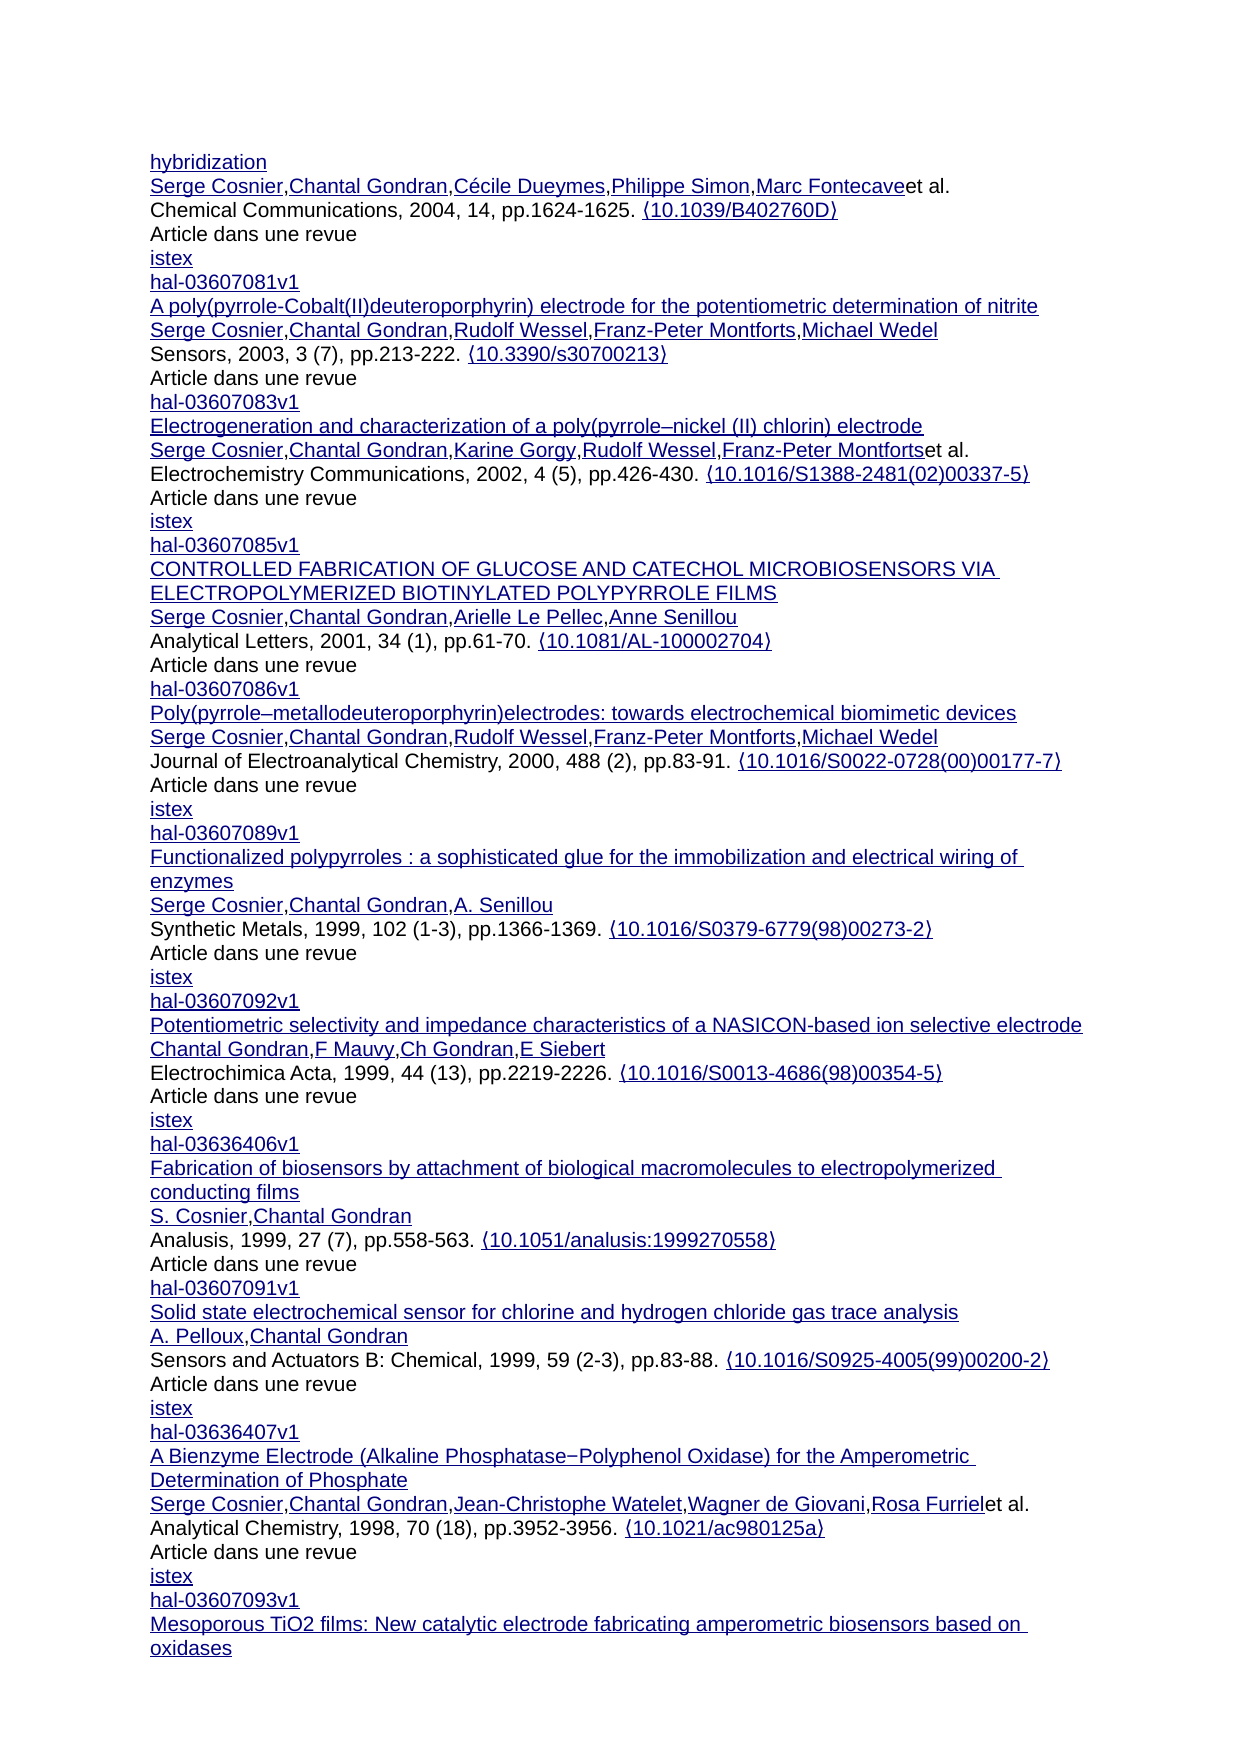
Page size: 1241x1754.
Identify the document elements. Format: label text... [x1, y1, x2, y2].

table_cell Functionalized polypyrroles : a sophisticated glue for the immobilization and electrical wiring of enzymes Serge Cosnier,Chantal Gondran,A. Senillou Synthetic Metals, 1999, 102 (1-3), pp.1366-1369. ⟨10.1016/S0379-6779(98)00273-2⟩ Article dans une revue istex hal-03607092v1 [150, 845, 1090, 1012]
table_cell Mesoporous TiO2 films: New catalytic electrode fabricating amperometric biosensors based on oxidases [150, 1611, 1090, 1659]
table_cell A poly(pyrrole-Cobalt(II)deuteroporphyrin) electrode for the potentiometric determination of nitrite Serge Cosnier,Chantal Gondran,Rudolf Wessel,Franz-Peter Montforts,Michael Wedel Sensors, 2003, 3 (7), pp.213-222. ⟨10.3390/s30700213⟩ Article dans une revue hal-03607083v1 [150, 294, 1090, 413]
table_cell New flavin and deazaflavin oligonucleotide conjugates for the amperometric detection of DNA hybridization Serge Cosnier,Chantal Gondran,Cécile Dueymes,Philippe Simon,Marc Fontecaveet al. Chemical Communications, 2004, 14, pp.1624-1625. ⟨10.1039/B402760D⟩ Article dans une revue istex hal-03607081v1 [150, 150, 1090, 294]
table_cell Potentiometric selectivity and impedance characteristics of a NASICON-based ion selective electrode Chantal Gondran,F Mauvy,Ch Gondran,E Siebert Electrochimica Acta, 1999, 44 (13), pp.2219-2226. ⟨10.1016/S0013-4686(98)00354-5⟩ Article dans une revue istex hal-03636406v1 [150, 1013, 1090, 1156]
table_cell Solid state electrochemical sensor for chlorine and hydrogen chloride gas trace analysis A. Pelloux,Chantal Gondran Sensors and Actuators B: Chemical, 1999, 59 (2-3), pp.83-88. ⟨10.1016/S0925-4005(99)00200-2⟩ Article dans une revue istex hal-03636407v1 [150, 1300, 1090, 1444]
table_cell A Bienzyme Electrode (Alkaline Phosphatase−Polyphenol Oxidase) for the Amperometric Determination of Phosphate Serge Cosnier,Chantal Gondran,Jean-Christophe Watelet,Wagner de Giovani,Rosa Furrielet al. Analytical Chemistry, 1998, 70 (18), pp.3952-3956. ⟨10.1021/ac980125a⟩ Article dans une revue istex hal-03607093v1 [150, 1444, 1090, 1611]
table_cell CONTROLLED FABRICATION OF GLUCOSE AND CATECHOL MICROBIOSENSORS VIA ELECTROPOLYMERIZED BIOTINYLATED POLYPYRROLE FILMS Serge Cosnier,Chantal Gondran,Arielle Le Pellec,Anne Senillou Analytical Letters, 2001, 34 (1), pp.61-70. ⟨10.1081/AL-100002704⟩ Article dans une revue hal-03607086v1 [150, 557, 1090, 701]
table_cell Electrogeneration and characterization of a poly(pyrrole–nickel (II) chlorin) electrode Serge Cosnier,Chantal Gondran,Karine Gorgy,Rudolf Wessel,Franz-Peter Montfortset al. Electrochemistry Communications, 2002, 4 (5), pp.426-430. ⟨10.1016/S1388-2481(02)00337-5⟩ Article dans une revue istex hal-03607085v1 [150, 414, 1090, 557]
table_cell Poly(pyrrole–metallodeuteroporphyrin)electrodes: towards electrochemical biomimetic devices Serge Cosnier,Chantal Gondran,Rudolf Wessel,Franz-Peter Montforts,Michael Wedel Journal of Electroanalytical Chemistry, 2000, 488 (2), pp.83-91. ⟨10.1016/S0022-0728(00)00177-7⟩ Article dans une revue istex hal-03607089v1 [150, 701, 1090, 845]
table_cell Fabrication of biosensors by attachment of biological macromolecules to electropolymerized conducting films S. Cosnier,Chantal Gondran Analusis, 1999, 27 (7), pp.558-563. ⟨10.1051/analusis:1999270558⟩ Article dans une revue hal-03607091v1 [150, 1156, 1090, 1300]
